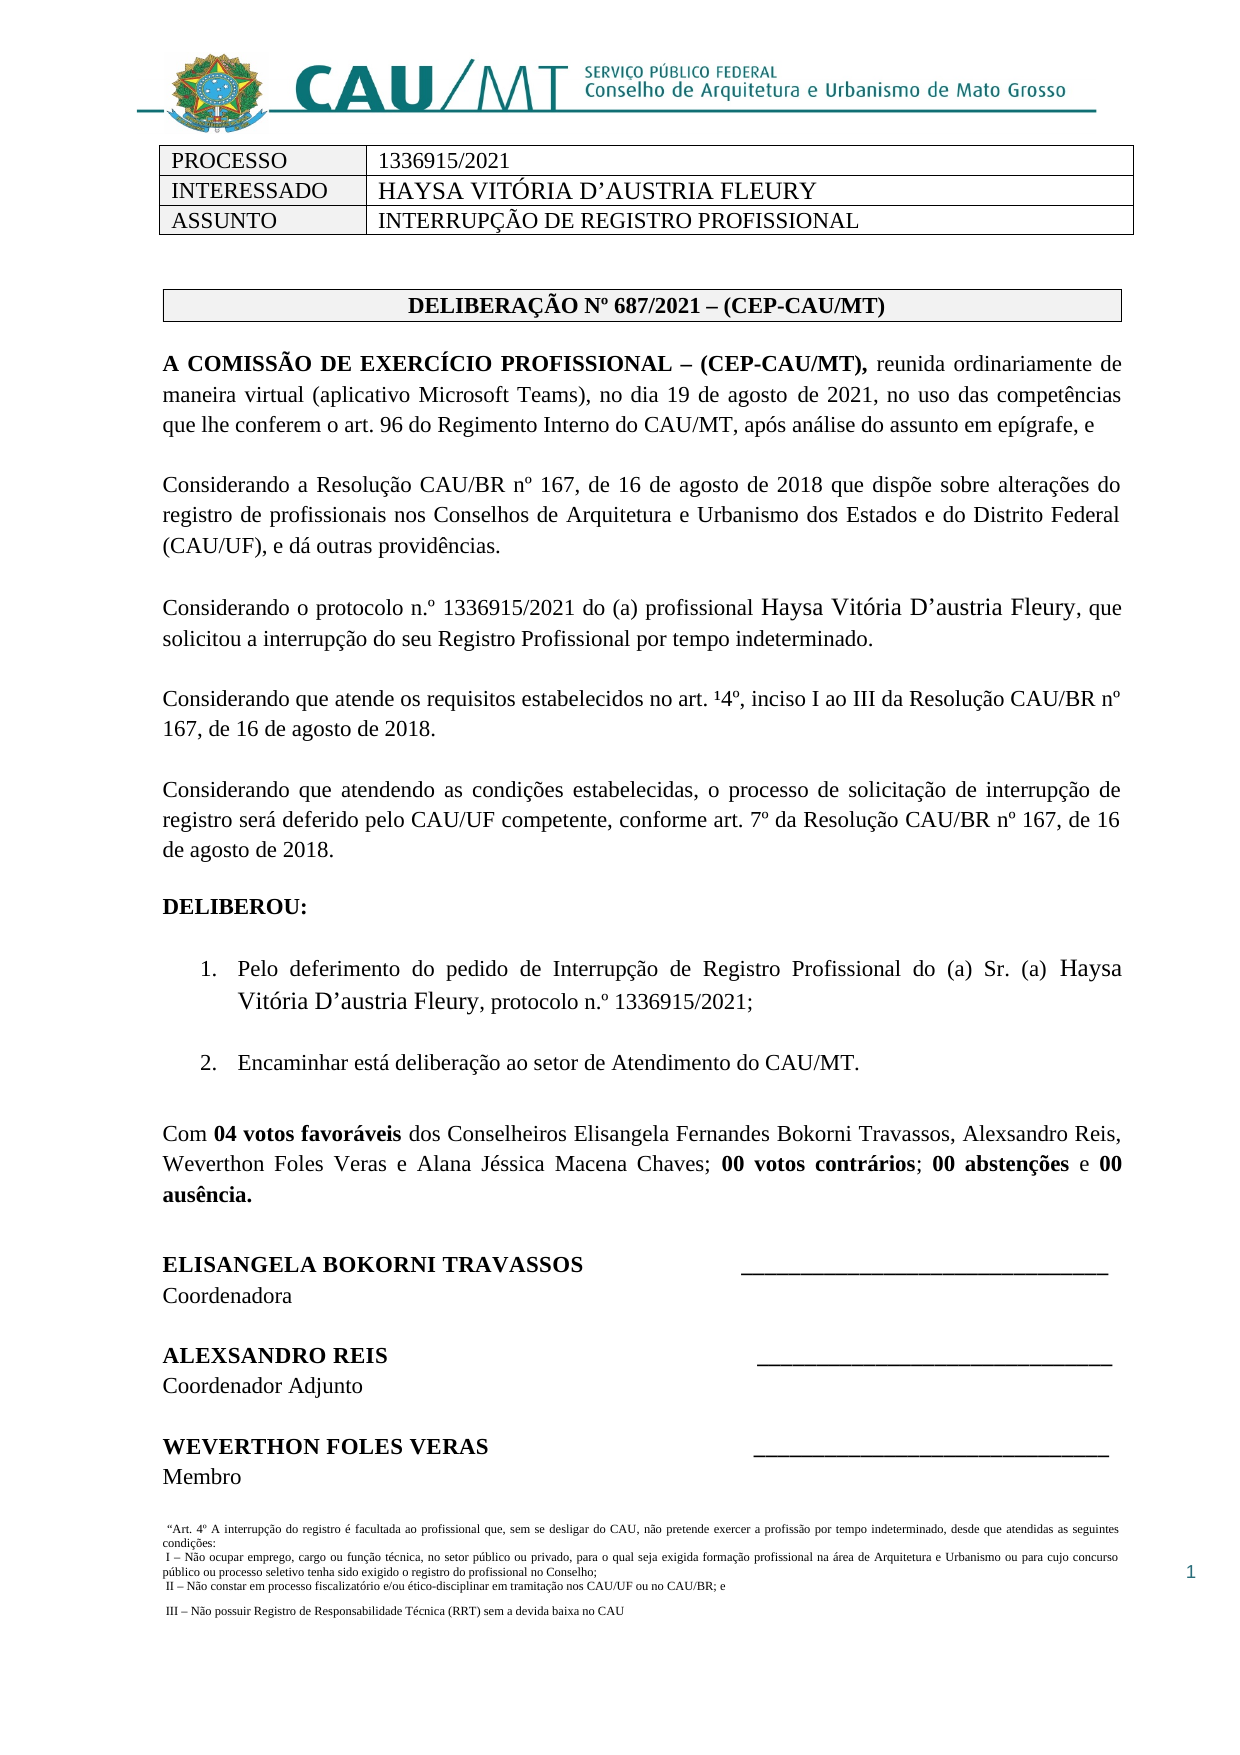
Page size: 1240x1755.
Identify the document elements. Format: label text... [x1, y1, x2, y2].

text DELIBERAÇÃO Nº 687/2021 – (CEP-CAU/MT) [164, 290, 1121, 321]
text Weverthon Foles VEras ______________________________ [162, 1433, 1122, 1459]
text A COMISSÃO DE EXERCÍCIO PROFISSIONAL – (CEP-CAU/MT), reunida ordinariamente de maneira virtual (aplicativo Microsoft Teams), no dia 19 de agosto de 2021, no uso das competências que lhe conferem o art. 96 do Regimento Interno do CAU/MT, após análise do assunto em epígrafe, e [162, 350, 1122, 437]
text Coordenador Adjunto [162, 1372, 1122, 1399]
text ELISANGELA BOKORNI TRAVASSOS _______________________________ [162, 1251, 1122, 1278]
text DELIBEROU: [162, 893, 1122, 919]
text Considerando o protocolo n.º 1336915/2021 do (a) profissional Haysa Vitória D’austria Fleury, que solicitou a interrupção do seu Registro Profissional por tempo indeterminado. [162, 592, 1122, 651]
text Membro [162, 1463, 1122, 1489]
text Considerando que atende os requisitos estabelecidos no art. ¹4º, inciso I ao III da Resolução CAU/BR nº 167, de 16 de agosto de 2018. [162, 685, 1122, 742]
text Considerando a Resolução CAU/BR nº 167, de 16 de agosto de 2018 que dispõe sobre alterações do registro de profissionais nos Conselhos de Arquitetura e Urbanismo dos Estados e do Distrito Federal (CAU/UF), e dá outras providências. [162, 471, 1122, 558]
list Encaminhar está deliberação ao setor de Atendimento do CAU/MT. [200, 1049, 1122, 1076]
text Considerando que atendendo as condições estabelecidas, o processo de solicitação de interrupção de registro será deferido pelo CAU/UF competente, conforme art. 7º da Resolução CAU/BR nº 167, de 16 de agosto de 2018. [162, 776, 1122, 862]
text Com 04 votos favoráveis dos Conselheiros Elisangela Fernandes Bokorni Travassos, Alexsandro Reis, Weverthon Foles Veras e Alana Jéssica Macena Chaves; 00 votos contrários; 00 abstenções e 00 ausência. [162, 1120, 1122, 1207]
list Pelo deferimento do pedido de Interrupção de Registro Profissional do (a) Sr. (a) Haysa Vitória D’austria Fleury, protocolo n.º 1336915/2021; [200, 953, 1122, 1015]
text Coordenadora [162, 1282, 1122, 1308]
text alexsandro REIS ______________________________ [162, 1342, 1122, 1368]
